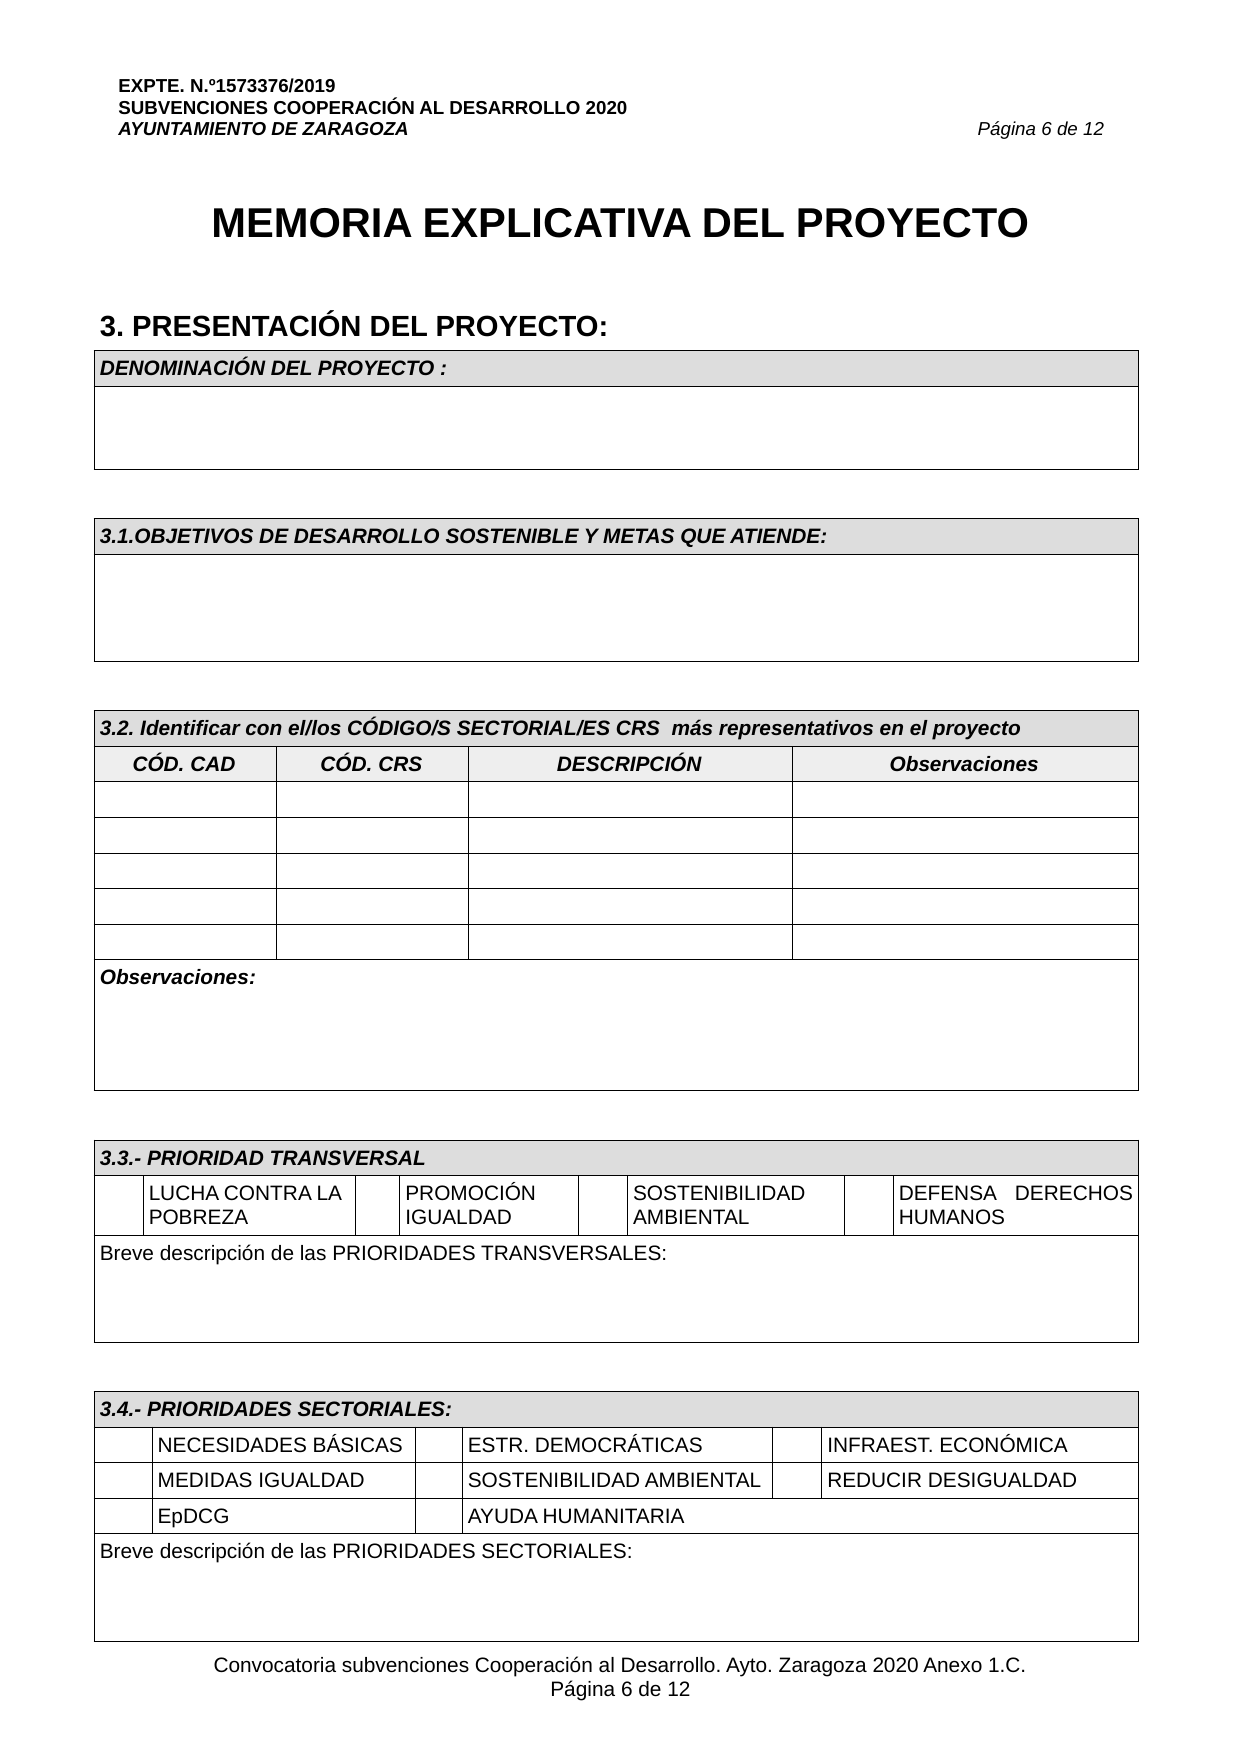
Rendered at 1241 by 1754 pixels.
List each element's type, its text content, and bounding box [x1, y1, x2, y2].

table_cell MEDIDAS IGUALDAD [153, 1463, 415, 1498]
table_cell [793, 782, 1138, 817]
table_cell [793, 925, 1138, 959]
table_cell [469, 925, 792, 959]
table_header 3.2. Identificar con el/los CÓDIGO/S SECTORIAL/ES CRS más representativos en el proyecto [95, 711, 1138, 746]
table_cell PROMOCIÓN IGUALDAD [400, 1176, 578, 1234]
table_cell CÓD. CAD [95, 747, 276, 781]
table_cell [95, 854, 276, 888]
table_cell [845, 1176, 893, 1234]
table_cell [416, 1428, 462, 1462]
table_cell [95, 555, 1138, 661]
table_cell [95, 1499, 152, 1533]
table_cell [793, 889, 1138, 923]
table_cell [95, 387, 1138, 469]
table_cell [277, 854, 468, 888]
table_cell [356, 1176, 399, 1234]
text MEMORIA EXPLICATIVA DEL PROYECTO [118, 198, 1122, 246]
table_cell INFRAEST. ECONÓMICA [822, 1428, 1138, 1462]
table_cell [773, 1428, 821, 1462]
table_cell DEFENSA DERECHOS HUMANOS [894, 1176, 1138, 1234]
table_cell AYUDA HUMANITARIA [463, 1499, 1138, 1533]
table_cell Observaciones [793, 747, 1138, 781]
table_cell NECESIDADES BÁSICAS [153, 1428, 415, 1462]
table_cell [793, 818, 1138, 852]
table_cell [95, 1428, 152, 1462]
table_cell ESTR. DEMOCRÁTICAS [463, 1428, 772, 1462]
table_cell [773, 1463, 821, 1498]
table_cell Observaciones: [95, 960, 1138, 1090]
table_cell [469, 782, 792, 817]
table_cell [277, 818, 468, 852]
table_cell [95, 1176, 143, 1234]
table_cell [277, 925, 468, 959]
table_cell REDUCIR DESIGUALDAD [822, 1463, 1138, 1498]
table_cell [416, 1463, 462, 1498]
table_cell [469, 818, 792, 852]
table_cell EpDCG [153, 1499, 415, 1533]
table_cell Breve descripción de las PRIORIDADES TRANSVERSALES: [95, 1236, 1138, 1342]
table_cell [95, 889, 276, 923]
table_cell [469, 854, 792, 888]
table_cell DENOMINACIÓN DEL PROYECTO : [95, 351, 1138, 386]
table_header 3.4.- PRIORIDADES SECTORIALES: [95, 1392, 1138, 1427]
table_cell SOSTENIBILIDAD AMBIENTAL [628, 1176, 844, 1234]
table_cell LUCHA CONTRA LA POBREZA [144, 1176, 355, 1234]
table_cell [793, 854, 1138, 888]
table_header 3.3.- PRIORIDAD TRANSVERSAL [95, 1141, 1138, 1175]
table_cell [469, 889, 792, 923]
table_cell [579, 1176, 627, 1234]
table_cell [95, 925, 276, 959]
table_cell [95, 1463, 152, 1498]
table_header 3.1.OBJETIVOS DE DESARROLLO SOSTENIBLE Y METAS QUE ATIENDE: [95, 519, 1138, 554]
table_cell [277, 889, 468, 923]
table_cell [95, 818, 276, 852]
table_header 3. PRESENTACIÓN DEL PROYECTO: [94, 303, 1138, 350]
table_cell DESCRIPCIÓN [469, 747, 792, 781]
table_cell Breve descripción de las PRIORIDADES SECTORIALES: [95, 1534, 1138, 1641]
table_cell [277, 782, 468, 817]
table_cell CÓD. CRS [277, 747, 468, 781]
table_cell [95, 782, 276, 817]
table_cell [416, 1499, 462, 1533]
table_cell SOSTENIBILIDAD AMBIENTAL [463, 1463, 772, 1498]
